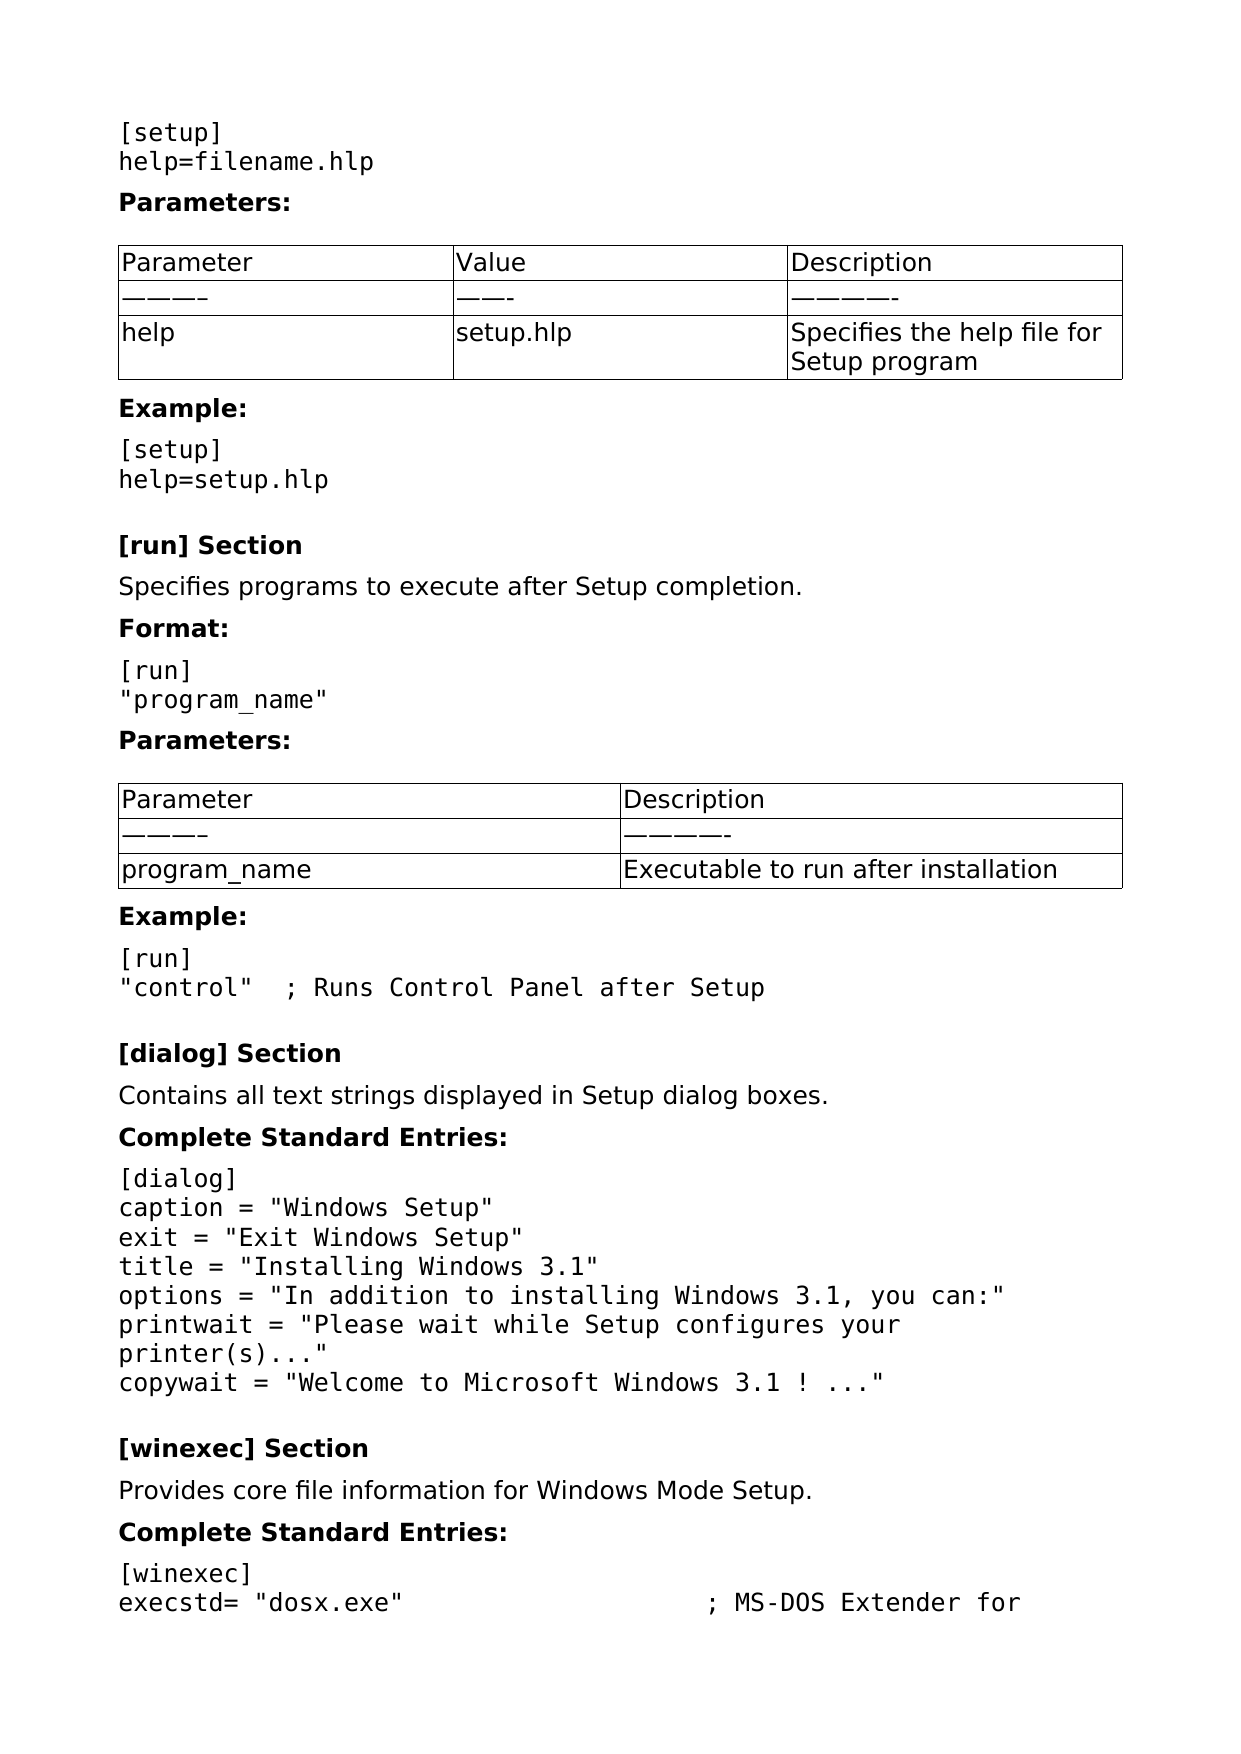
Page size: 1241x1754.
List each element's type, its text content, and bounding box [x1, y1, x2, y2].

text [run] "program_name" [118, 656, 1122, 714]
subtitle [winexec] Section [118, 1434, 1122, 1464]
text Example: [118, 903, 1122, 932]
text Complete Standard Entries: [118, 1123, 1122, 1152]
text Contains all text strings displayed in Setup dialog boxes. [118, 1081, 1122, 1110]
text Format: [118, 614, 1122, 643]
table_cell Executable to run after installation [621, 854, 1122, 888]
table_cell ——- [454, 281, 787, 315]
table_cell ———– [119, 281, 453, 315]
table_cell ————- [788, 281, 1122, 315]
text [winexec] execstd= "dosx.exe" ; MS-DOS Extender for [118, 1559, 1122, 1618]
subtitle [dialog] Section [118, 1039, 1122, 1068]
table_cell ———– [119, 819, 620, 853]
text [setup] help=setup.hlp [118, 436, 1122, 494]
table_cell help [119, 316, 453, 379]
table_header Parameter [119, 784, 620, 817]
text [setup] help=filename.hlp [118, 118, 1122, 176]
table_cell Specifies the help file for Setup program [788, 316, 1122, 379]
text Provides core file information for Windows Mode Setup. [118, 1476, 1122, 1505]
text Example: [118, 394, 1122, 423]
text Parameters: [118, 188, 1122, 217]
text Parameters: [118, 726, 1122, 755]
subtitle [run] Section [118, 531, 1122, 560]
table_header Description [788, 246, 1122, 280]
table_cell program_name [119, 854, 620, 888]
table_header Description [621, 784, 1122, 817]
text Complete Standard Entries: [118, 1518, 1122, 1547]
table_header Parameter [119, 246, 453, 280]
table_header Value [454, 246, 787, 280]
text [run] "control" ; Runs Control Panel after Setup [118, 944, 1122, 1003]
text Specifies programs to execute after Setup completion. [118, 572, 1122, 602]
text [dialog] caption = "Windows Setup" exit = "Exit Windows Setup" title = "Installing Windows 3.1" options = "In addition to installing Windows 3.1, you can:" printwait = "Please wait while Setup configures your printer(s)..." copywait = "Welcome to Microsoft Windows 3.1 ! ..." [118, 1164, 1122, 1398]
table_cell ————- [621, 819, 1122, 853]
table_cell setup.hlp [454, 316, 787, 379]
